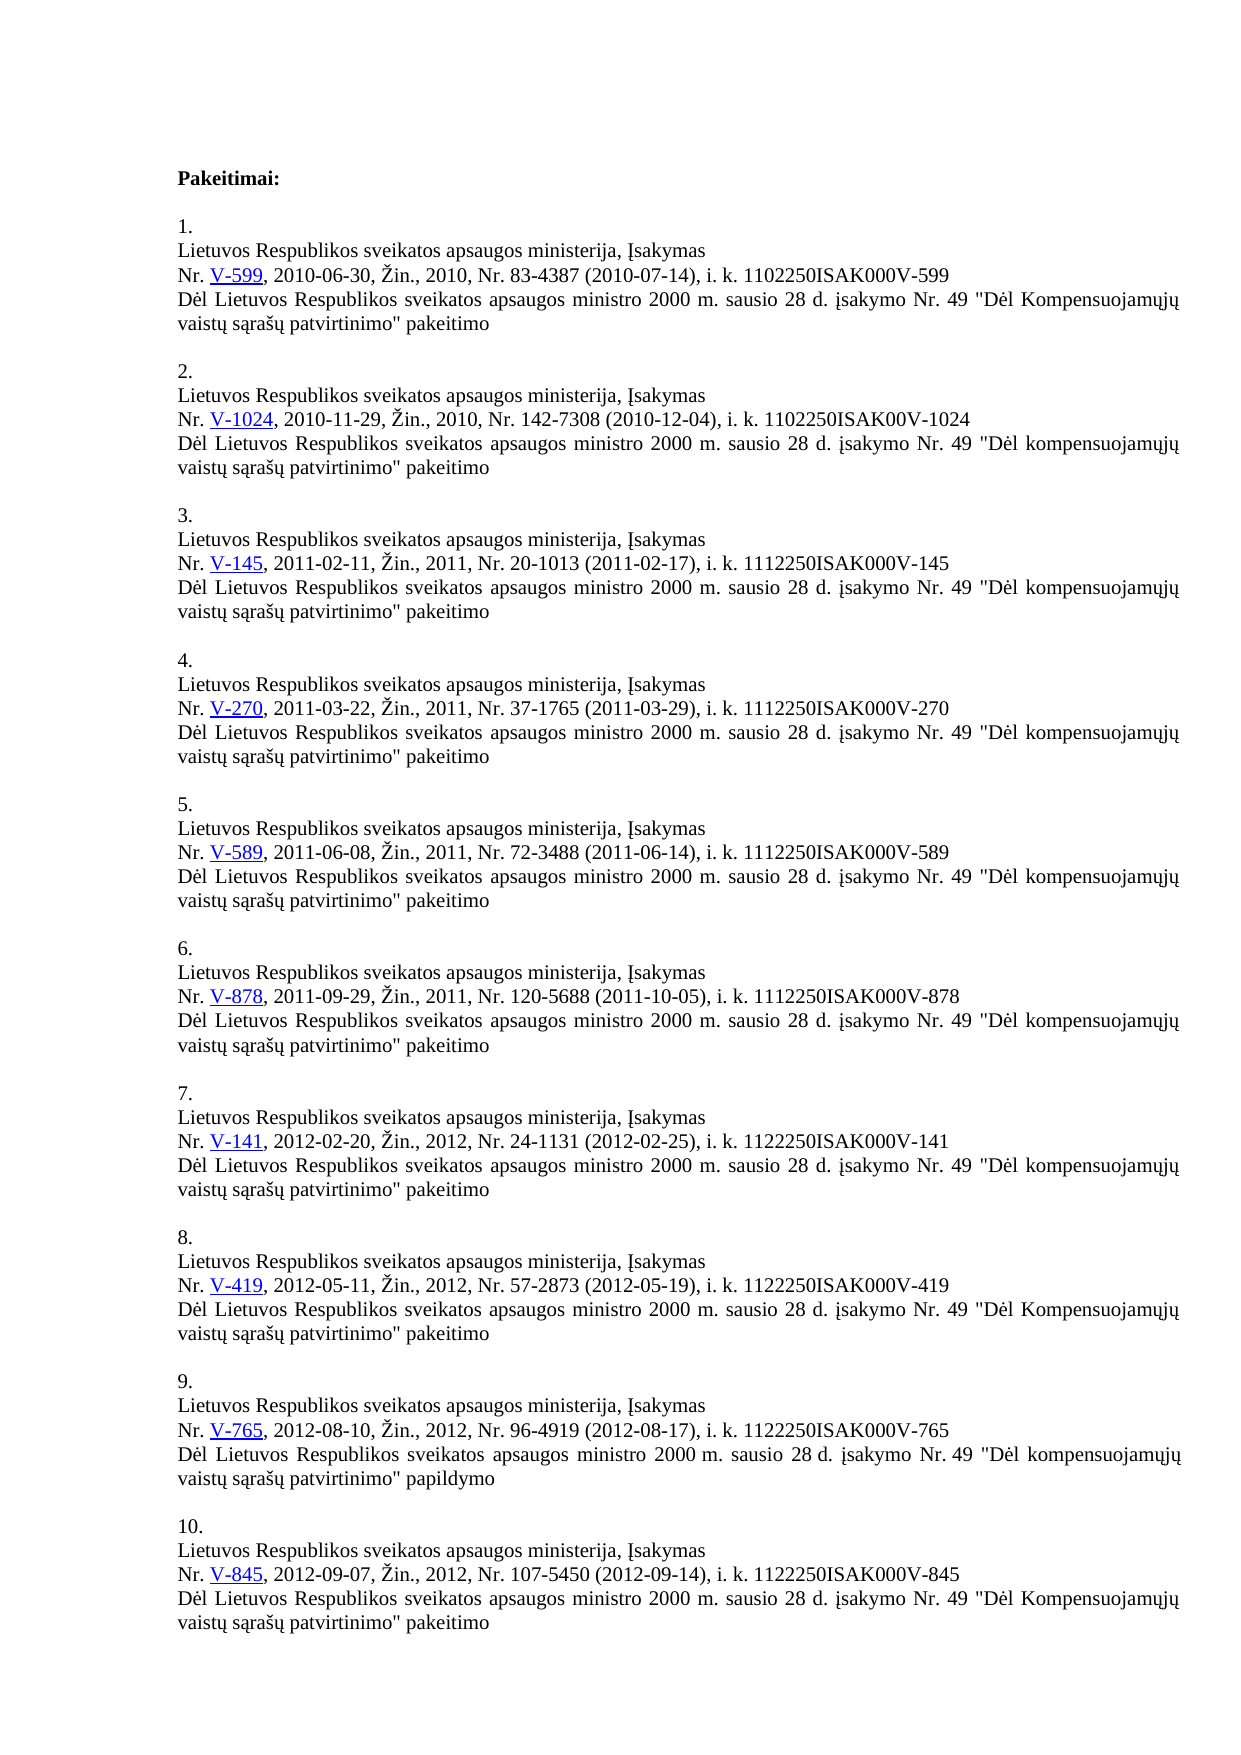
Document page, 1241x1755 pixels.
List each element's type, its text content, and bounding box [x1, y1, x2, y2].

text Pakeitimai: [177, 166, 1181, 190]
text Lietuvos Respublikos sveikatos apsaugos ministerija, Įsakymas [177, 1105, 1181, 1129]
text Nr. V-270, 2011-03-22, Žin., 2011, Nr. 37-1765 (2011-03-29), i. k. 1112250ISAK000V-270 [177, 696, 1181, 720]
text Nr. V-145, 2011-02-11, Žin., 2011, Nr. 20-1013 (2011-02-17), i. k. 1112250ISAK000V-145 [177, 551, 1181, 575]
text 6. [177, 936, 1181, 960]
text Lietuvos Respublikos sveikatos apsaugos ministerija, Įsakymas [177, 960, 1181, 984]
text Lietuvos Respublikos sveikatos apsaugos ministerija, Įsakymas [177, 1393, 1181, 1417]
text Dėl Lietuvos Respublikos sveikatos apsaugos ministro 2000 m. sausio 28 d. įsakymo Nr. 49 "Dėl kompensuojamųjų vaistų sąrašų patvirtinimo" pakeitimo [177, 720, 1181, 768]
text Nr. V-419, 2012-05-11, Žin., 2012, Nr. 57-2873 (2012-05-19), i. k. 1122250ISAK000V-419 [177, 1273, 1181, 1297]
text 10. [177, 1514, 1181, 1538]
text 9. [177, 1369, 1181, 1393]
text Lietuvos Respublikos sveikatos apsaugos ministerija, Įsakymas [177, 383, 1181, 407]
text Lietuvos Respublikos sveikatos apsaugos ministerija, Įsakymas [177, 1538, 1181, 1562]
text 8. [177, 1225, 1181, 1249]
text Lietuvos Respublikos sveikatos apsaugos ministerija, Įsakymas [177, 672, 1181, 696]
text 7. [177, 1081, 1181, 1105]
text Dėl Lietuvos Respublikos sveikatos apsaugos ministro 2000 m. sausio 28 d. įsakymo Nr. 49 "Dėl kompensuojamųjų vaistų sąrašų patvirtinimo" pakeitimo [177, 1153, 1181, 1201]
text 3. [177, 503, 1181, 527]
text Dėl Lietuvos Respublikos sveikatos apsaugos ministro 2000 m. sausio 28 d. įsakymo Nr. 49 "Dėl Kompensuojamųjų vaistų sąrašų patvirtinimo" pakeitimo [177, 287, 1181, 335]
text 1. [177, 214, 1181, 238]
text Nr. V-765, 2012-08-10, Žin., 2012, Nr. 96-4919 (2012-08-17), i. k. 1122250ISAK000V-765 [177, 1417, 1181, 1442]
text Nr. V-845, 2012-09-07, Žin., 2012, Nr. 107-5450 (2012-09-14), i. k. 1122250ISAK000V-845 [177, 1562, 1181, 1586]
text Nr. V-1024, 2010-11-29, Žin., 2010, Nr. 142-7308 (2010-12-04), i. k. 1102250ISAK00V-1024 [177, 407, 1181, 431]
text 2. [177, 359, 1181, 383]
text Dėl Lietuvos Respublikos sveikatos apsaugos ministro 2000 m. sausio 28 d. įsakymo Nr. 49 "Dėl kompensuojamųjų vaistų sąrašų patvirtinimo" pakeitimo [177, 575, 1181, 623]
text 4. [177, 647, 1181, 672]
text Nr. V-141, 2012-02-20, Žin., 2012, Nr. 24-1131 (2012-02-25), i. k. 1122250ISAK000V-141 [177, 1129, 1181, 1153]
text Lietuvos Respublikos sveikatos apsaugos ministerija, Įsakymas [177, 816, 1181, 840]
text Lietuvos Respublikos sveikatos apsaugos ministerija, Įsakymas [177, 527, 1181, 551]
text Lietuvos Respublikos sveikatos apsaugos ministerija, Įsakymas [177, 238, 1181, 262]
text Dėl Lietuvos Respublikos sveikatos apsaugos ministro 2000 m. sausio 28 d. įsakymo Nr. 49 "Dėl kompensuojamųjų vaistų sąrašų patvirtinimo" pakeitimo [177, 431, 1181, 479]
text 5. [177, 792, 1181, 816]
text Nr. V-878, 2011-09-29, Žin., 2011, Nr. 120-5688 (2011-10-05), i. k. 1112250ISAK000V-878 [177, 984, 1181, 1008]
text Dėl Lietuvos Respublikos sveikatos apsaugos ministro 2000 m. sausio 28 d. įsakymo Nr. 49 "Dėl kompensuojamųjų vaistų sąrašų patvirtinimo" papildymo [177, 1442, 1181, 1490]
text Dėl Lietuvos Respublikos sveikatos apsaugos ministro 2000 m. sausio 28 d. įsakymo Nr. 49 "Dėl Kompensuojamųjų vaistų sąrašų patvirtinimo" pakeitimo [177, 1297, 1181, 1345]
text Dėl Lietuvos Respublikos sveikatos apsaugos ministro 2000 m. sausio 28 d. įsakymo Nr. 49 "Dėl kompensuojamųjų vaistų sąrašų patvirtinimo" pakeitimo [177, 1008, 1181, 1057]
text Nr. V-599, 2010-06-30, Žin., 2010, Nr. 83-4387 (2010-07-14), i. k. 1102250ISAK000V-599 [177, 262, 1181, 287]
text Nr. V-589, 2011-06-08, Žin., 2011, Nr. 72-3488 (2011-06-14), i. k. 1112250ISAK000V-589 [177, 840, 1181, 864]
text Dėl Lietuvos Respublikos sveikatos apsaugos ministro 2000 m. sausio 28 d. įsakymo Nr. 49 "Dėl Kompensuojamųjų vaistų sąrašų patvirtinimo" pakeitimo [177, 1586, 1181, 1634]
text Lietuvos Respublikos sveikatos apsaugos ministerija, Įsakymas [177, 1249, 1181, 1273]
text Dėl Lietuvos Respublikos sveikatos apsaugos ministro 2000 m. sausio 28 d. įsakymo Nr. 49 "Dėl kompensuojamųjų vaistų sąrašų patvirtinimo" pakeitimo [177, 864, 1181, 912]
